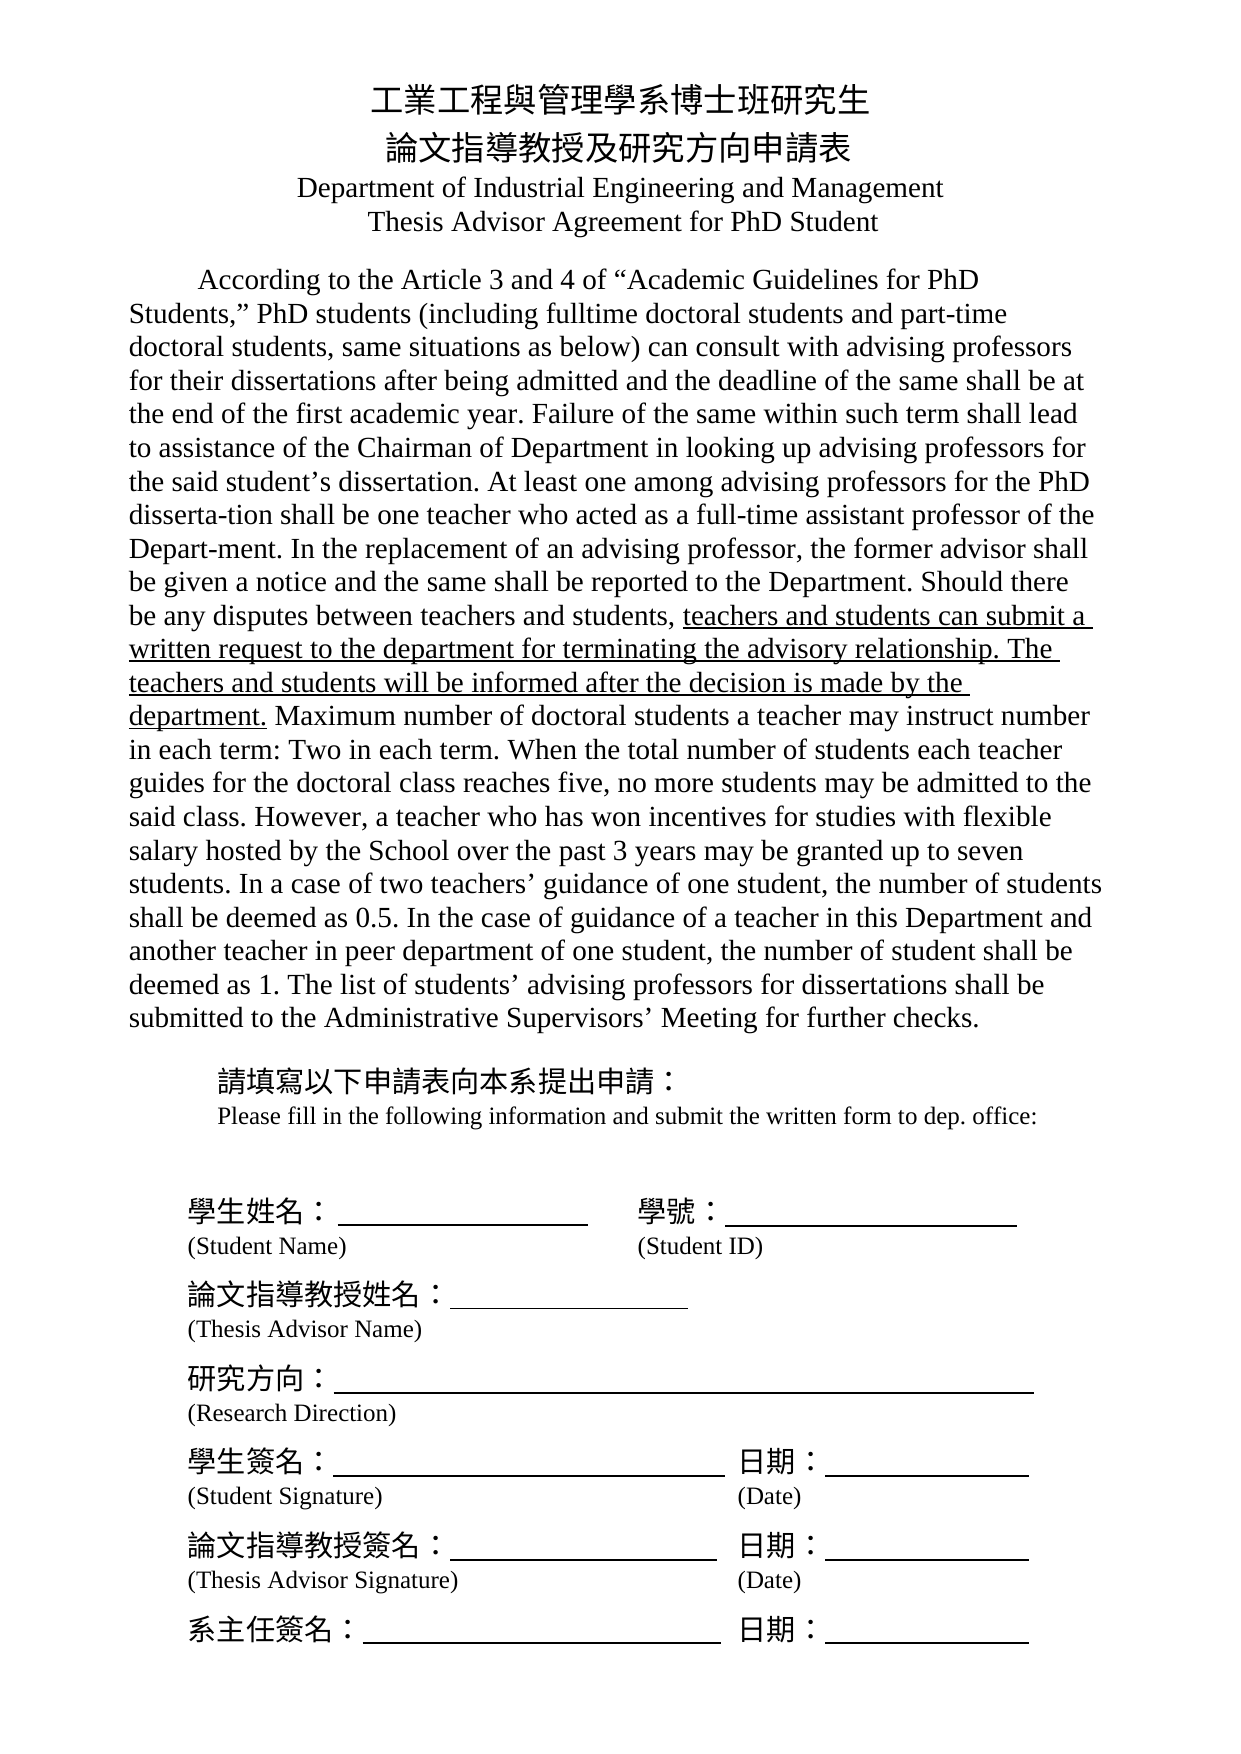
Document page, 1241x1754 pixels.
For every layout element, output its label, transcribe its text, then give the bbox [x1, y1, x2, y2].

text Thesis Advisor Agreement for PhD Student [173, 204, 1073, 237]
text According to the Article 3 and 4 of “Academic Guidelines for PhD Students,” PhD students (including fulltime doctoral students and part-time doctoral students, same situations as below) can consult with advising professors for their dissertations after being admitted and the deadline of the same shall be at the end of the first academic year. Failure of the same within such term shall lead to assistance of the Chairman of Department in looking up advising professors for the said student’s dissertation. At least one among advising professors for the PhD disserta-tion shall be one teacher who acted as a full-time assistant professor of the Depart-ment. In the replacement of an advising professor, the former advisor shall be given a notice and the same shall be reported to the Department. Should there be any disputes between teachers and students, teachers and students can submit a written request to the department for terminating the advisory relationship. The teachers and students will be informed after the decision is made by the department. Maximum number of doctoral students a teacher may instruct number in each term: Two in each term. When the total number of students each teacher guides for the doctoral class reaches five, no more students may be admitted to the said class. However, a teacher who has won incentives for studies with flexible salary hosted by the School over the past 3 years may be granted up to seven students. In a case of two teachers’ guidance of one student, the number of students shall be deemed as 0.5. In the case of guidance of a teacher in this Department and another teacher in peer department of one student, the number of student shall be deemed as 1. The list of students’ advising professors for dissertations shall be submitted to the Administrative Supervisors’ Meeting for further checks. [128, 262, 1103, 1034]
text 工業工程與管理學系博士班研究生 [187, 74, 1053, 122]
text 系主任簽名： 日期： [187, 1606, 1053, 1648]
text (Thesis Advisor Name) [187, 1314, 1053, 1343]
text Department of Industrial Engineering and Management [187, 170, 1053, 204]
text 論文指導教授及研究方向申請表 [187, 122, 1048, 170]
text (Research Direction) [187, 1398, 1053, 1427]
text Please fill in the following information and submit the written form to dep. office: [187, 1101, 1053, 1130]
text 論文指導教授姓名： [187, 1272, 1053, 1314]
text (Student Signature) (Date) [187, 1481, 1053, 1510]
text 論文指導教授簽名： 日期： [187, 1523, 1053, 1565]
text 研究方向： [187, 1356, 1053, 1398]
text 學生簽名： 日期： [187, 1439, 1053, 1481]
text (Student Name) (Student ID) [187, 1231, 1053, 1259]
text (Thesis Advisor Signature) (Date) [187, 1565, 1053, 1594]
text 學生姓名： 學號： [187, 1188, 1053, 1231]
text 請填寫以下申請表向本系提出申請： [187, 1059, 1053, 1101]
